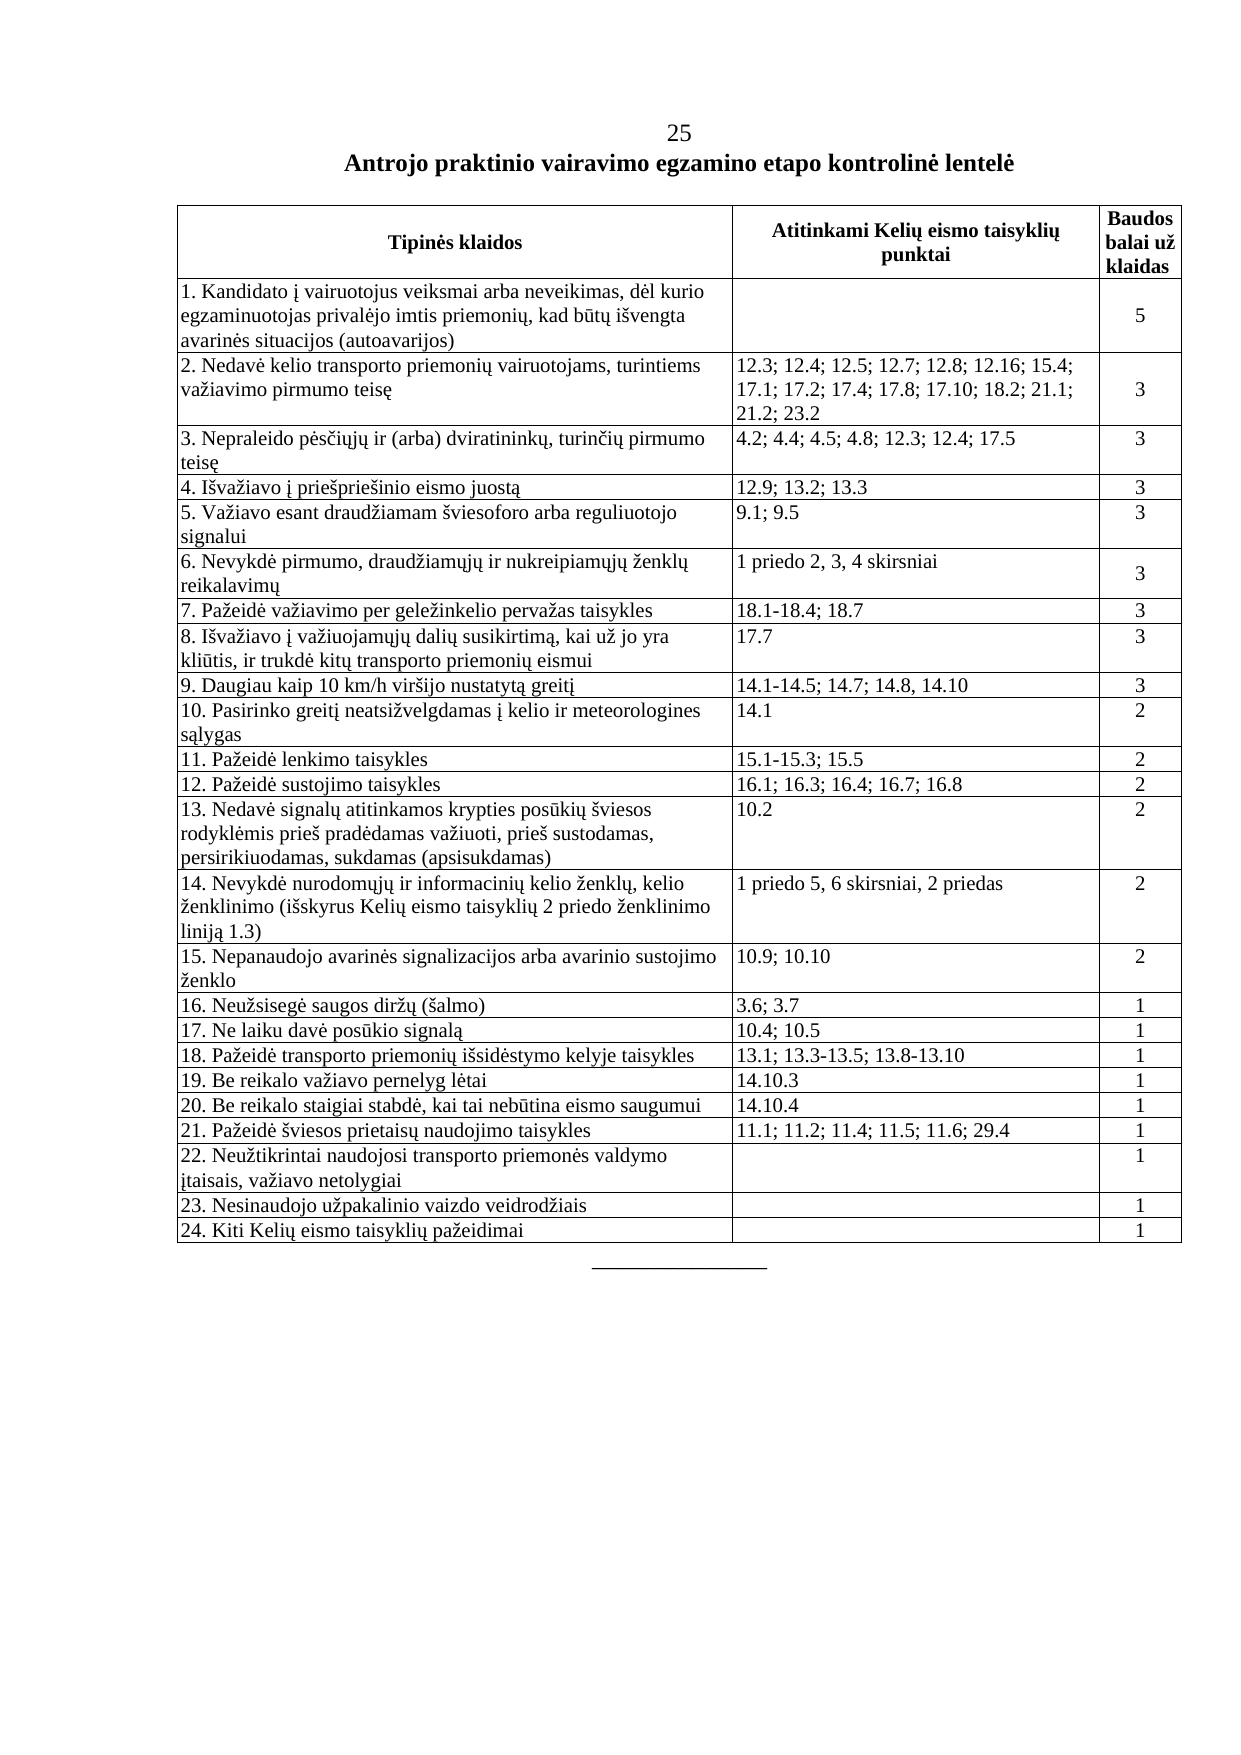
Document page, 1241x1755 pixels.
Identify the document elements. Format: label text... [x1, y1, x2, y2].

table_cell 3 [1100, 599, 1181, 622]
table_cell 13. Nedavė signalų atitinkamos krypties posūkių šviesos rodyklėmis prieš pradėdamas važiuoti, prieš sustodamas, persirikiuodamas, sukdamas (apsisukdamas) [178, 797, 732, 869]
table_cell 5 [1100, 279, 1181, 352]
table_cell 10.2 [733, 797, 1099, 869]
table_cell 1 [1100, 1018, 1181, 1042]
table_cell 12.9; 13.2; 13.3 [733, 475, 1099, 499]
table_cell 12. Pažeidė sustojimo taisykles [178, 772, 732, 796]
text Antrojo praktinio vairavimo egzamino etapo kontrolinė lentelė [177, 148, 1181, 176]
table_cell 9.1; 9.5 [733, 500, 1099, 548]
table_cell 3. Nepraleido pėsčiųjų ir (arba) dviratininkų, turinčių pirmumo teisę [178, 426, 732, 474]
table_cell 5. Važiavo esant draudžiamam šviesoforo arba reguliuotojo signalui [178, 500, 732, 548]
table_cell [733, 279, 1099, 352]
table_cell 14.10.3 [733, 1068, 1099, 1092]
table_cell 10. Pasirinko greitį neatsižvelgdamas į kelio ir meteorologines sąlygas [178, 698, 732, 746]
table_cell 4. Išvažiavo į priešpriešinio eismo juostą [178, 475, 732, 499]
table_cell 2 [1100, 797, 1181, 869]
table_cell 3 [1100, 673, 1181, 697]
table_cell 3 [1100, 426, 1181, 474]
table_cell 1 [1100, 1118, 1181, 1142]
table_cell 20. Be reikalo staigiai stabdė, kai tai nebūtina eismo saugumui [178, 1093, 732, 1117]
table_cell 2 [1100, 772, 1181, 796]
table_cell 3.6; 3.7 [733, 993, 1099, 1017]
table_cell 16.1; 16.3; 16.4; 16.7; 16.8 [733, 772, 1099, 796]
table_cell 2 [1100, 944, 1181, 992]
table_cell 2. Nedavė kelio transporto priemonių vairuotojams, turintiems važiavimo pirmumo teisę [178, 353, 732, 425]
table_cell 13.1; 13.3-13.5; 13.8-13.10 [733, 1043, 1099, 1067]
table_cell 15. Nepanaudojo avarinės signalizacijos arba avarinio sustojimo ženklo [178, 944, 732, 992]
table_cell 9. Daugiau kaip 10 km/h viršijo nustatytą greitį [178, 673, 732, 697]
table_cell 1 [1100, 1193, 1181, 1217]
table_cell 2 [1100, 870, 1181, 943]
table_cell 2 [1100, 698, 1181, 746]
table_cell 1 [1100, 993, 1181, 1017]
table_cell 19. Be reikalo važiavo pernelyg lėtai [178, 1068, 732, 1092]
table_cell 14.1 [733, 698, 1099, 746]
table_cell 10.9; 10.10 [733, 944, 1099, 992]
table_cell 3 [1100, 500, 1181, 548]
table_cell [733, 1218, 1099, 1242]
table_cell 17.7 [733, 624, 1099, 672]
table_cell 1 [1100, 1218, 1181, 1242]
table_cell 12.3; 12.4; 12.5; 12.7; 12.8; 12.16; 15.4; 17.1; 17.2; 17.4; 17.8; 17.10; 18.2; 21.1; 21.2; 23.2 [733, 353, 1099, 425]
table_header Baudos balai už klaidas [1100, 206, 1181, 278]
table_cell [733, 1144, 1099, 1192]
table_cell 17. Ne laiku davė posūkio signalą [178, 1018, 732, 1042]
table_cell 6. Nevykdė pirmumo, draudžiamųjų ir nukreipiamųjų ženklų reikalavimų [178, 549, 732, 597]
table_cell [733, 1193, 1099, 1217]
table_cell 14.1-14.5; 14.7; 14.8, 14.10 [733, 673, 1099, 697]
table_cell 14.10.4 [733, 1093, 1099, 1117]
table_header Atitinkami Kelių eismo taisyklių punktai [733, 206, 1099, 278]
table_cell 1 [1100, 1068, 1181, 1092]
table_cell 1 [1100, 1043, 1181, 1067]
table_cell 22. Neužtikrintai naudojosi transporto priemonės valdymo įtaisais, važiavo netolygiai [178, 1144, 732, 1192]
table_cell 23. Nesinaudojo užpakalinio vaizdo veidrodžiais [178, 1193, 732, 1217]
table_cell 15.1-15.3; 15.5 [733, 747, 1099, 771]
table_cell 3 [1100, 353, 1181, 425]
table_cell 3 [1100, 475, 1181, 499]
table_cell 16. Neužsisegė saugos diržų (šalmo) [178, 993, 732, 1017]
table_cell 24. Kiti Kelių eismo taisyklių pažeidimai [178, 1218, 732, 1242]
table_cell 11. Pažeidė lenkimo taisykles [178, 747, 732, 771]
table_cell 1 [1100, 1144, 1181, 1192]
table_cell 8. Išvažiavo į važiuojamųjų dalių susikirtimą, kai už jo yra kliūtis, ir trukdė kitų transporto priemonių eismui [178, 624, 732, 672]
table_cell 10.4; 10.5 [733, 1018, 1099, 1042]
table_cell 3 [1100, 624, 1181, 672]
table_cell 21. Pažeidė šviesos prietaisų naudojimo taisykles [178, 1118, 732, 1142]
text ______________ [177, 1243, 1181, 1272]
table_cell 4.2; 4.4; 4.5; 4.8; 12.3; 12.4; 17.5 [733, 426, 1099, 474]
table_cell 7. Pažeidė važiavimo per geležinkelio pervažas taisykles [178, 599, 732, 622]
table_cell 1. Kandidato į vairuotojus veiksmai arba neveikimas, dėl kurio egzaminuotojas privalėjo imtis priemonių, kad būtų išvengta avarinės situacijos (autoavarijos) [178, 279, 732, 352]
table_cell 11.1; 11.2; 11.4; 11.5; 11.6; 29.4 [733, 1118, 1099, 1142]
table_cell 1 priedo 2, 3, 4 skirsniai [733, 549, 1099, 597]
table_cell 1 [1100, 1093, 1181, 1117]
table_cell 18.1-18.4; 18.7 [733, 599, 1099, 622]
table_cell 1 priedo 5, 6 skirsniai, 2 priedas [733, 870, 1099, 943]
table_cell 2 [1100, 747, 1181, 771]
table_header Tipinės klaidos [178, 206, 732, 278]
table_cell 3 [1100, 549, 1181, 597]
table_cell 18. Pažeidė transporto priemonių išsidėstymo kelyje taisykles [178, 1043, 732, 1067]
table_cell 14. Nevykdė nurodomųjų ir informacinių kelio ženklų, kelio ženklinimo (išskyrus Kelių eismo taisyklių 2 priedo ženklinimo liniją 1.3) [178, 870, 732, 943]
